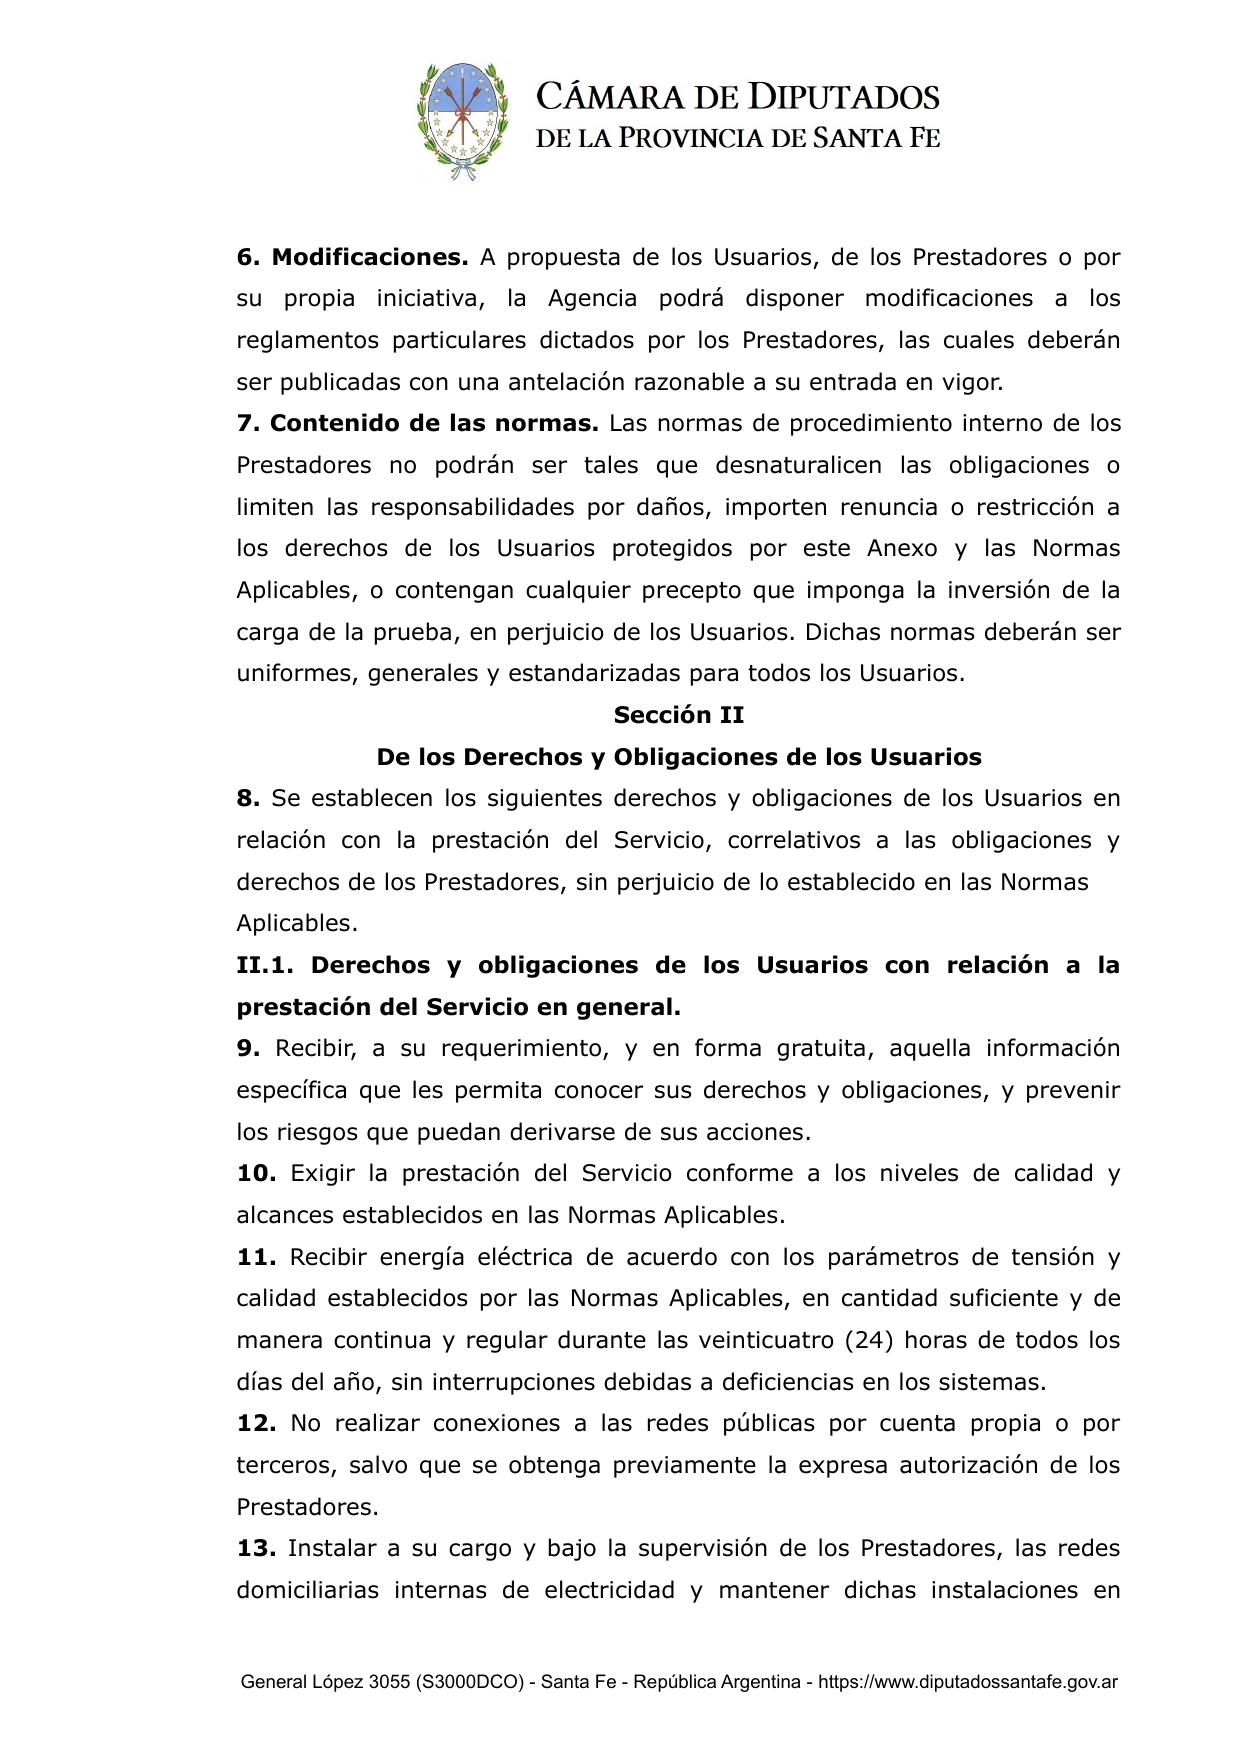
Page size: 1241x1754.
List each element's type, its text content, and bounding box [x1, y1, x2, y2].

text 8. Se establecen los siguientes derechos y obligaciones de los Usuarios en relación con la prestación del Servicio, correlativos a las obligaciones y derechos de los Prestadores, sin perjuicio de lo establecido en las Normas [236, 784, 1122, 895]
text De los Derechos y Obligaciones de los Usuarios [236, 742, 1122, 770]
text 10. Exigir la prestación del Servicio conforme a los niveles de calidad y alcances establecidos en las Normas Aplicables. [236, 1159, 1122, 1228]
text 6. Modificaciones. A propuesta de los Usuarios, de los Prestadores o por su propia iniciativa, la Agencia podrá disponer modificaciones a los reglamentos particulares dictados por los Prestadores, las cuales deberán ser publicadas con una antelación razonable a su entrada en vigor. [236, 242, 1122, 395]
text II.1. Derechos y obligaciones de los Usuarios con relación a la prestación del Servicio en general. [236, 951, 1122, 1020]
text 9. Recibir, a su requerimiento, y en forma gratuita, aquella información específica que les permita conocer sus derechos y obligaciones, y prevenir los riesgos que puedan derivarse de sus acciones. [236, 1034, 1122, 1145]
text Aplicables. [236, 909, 1122, 937]
text 7. Contenido de las normas. Las normas de procedimiento interno de los Prestadores no podrán ser tales que desnaturalicen las obligaciones o limiten las responsabilidades por daños, importen renuncia o restricción a los derechos de los Usuarios protegidos por este Anexo y las Normas Aplicables, o contengan cualquier precepto que imponga la inversión de la carga de la prueba, en perjuicio de los Usuarios. Dichas normas deberán ser uniformes, generales y estandarizadas para todos los Usuarios. [236, 409, 1122, 687]
text 12. No realizar conexiones a las redes públicas por cuenta propia o por terceros, salvo que se obtenga previamente la expresa autorización de los Prestadores. [236, 1409, 1122, 1520]
text Sección II [236, 701, 1122, 728]
picture [413, 59, 945, 183]
text 11. Recibir energía eléctrica de acuerdo con los parámetros de tensión y calidad establecidos por las Normas Aplicables, en cantidad suficiente y de manera continua y regular durante las veinticuatro (24) horas de todos los días del año, sin interrupciones debidas a deficiencias en los sistemas. [236, 1242, 1122, 1395]
text 13. Instalar a su cargo y bajo la supervisión de los Prestadores, las redes domiciliarias internas de electricidad y mantener dichas instalaciones en [236, 1534, 1122, 1603]
